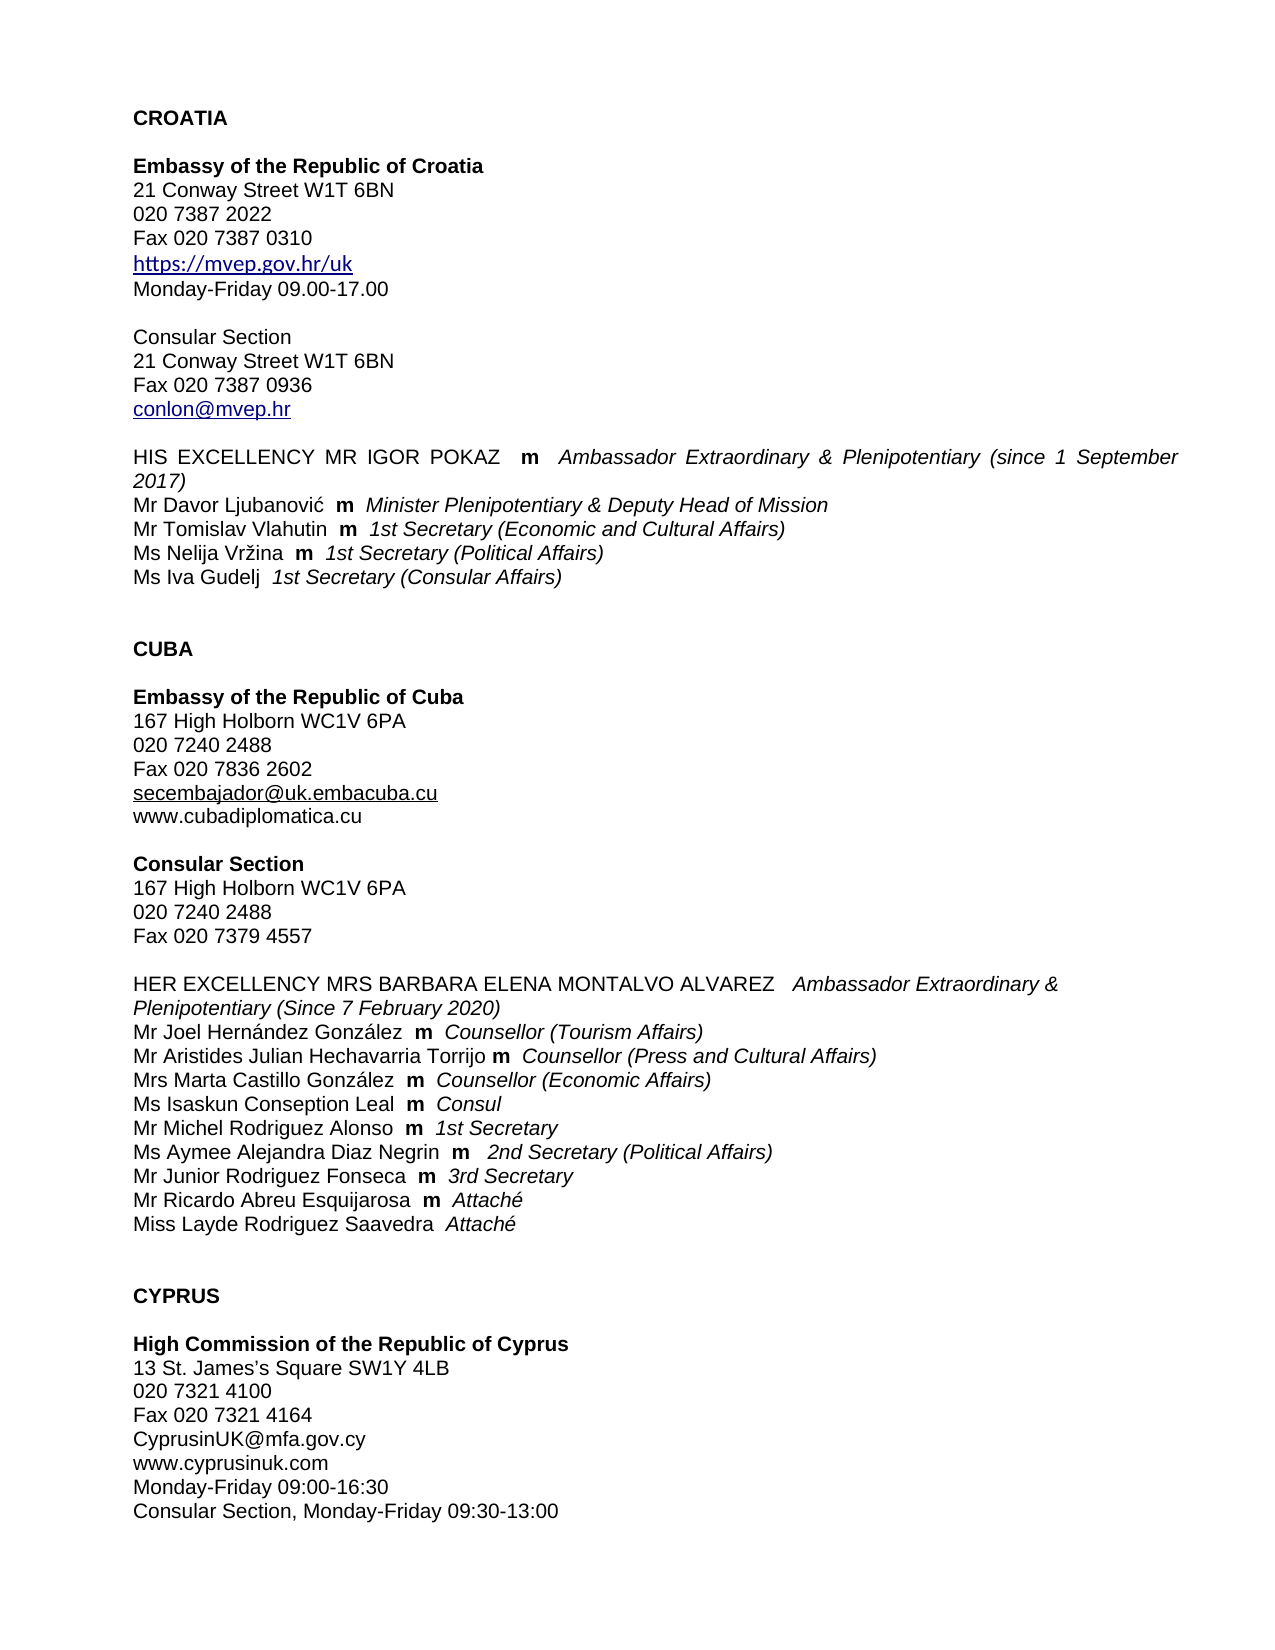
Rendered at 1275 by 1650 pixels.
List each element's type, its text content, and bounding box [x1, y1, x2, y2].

text 167 High Holborn WC1V 6PA [133, 876, 1181, 900]
text CyprusinUK@mfa.gov.cy [133, 1427, 1181, 1451]
text Embassy of the Republic of Cuba [133, 684, 1181, 708]
text Miss Layde Rodriguez Saavedra Attaché [133, 1212, 1181, 1236]
text Mr Davor Ljubanović m Minister Plenipotentiary & Deputy Head of Mission [133, 493, 1181, 517]
text Fax 020 7379 4557 [133, 924, 1181, 948]
text Consular Section [133, 325, 1181, 349]
text Fax 020 7387 0936 [133, 373, 1181, 397]
text 167 High Holborn WC1V 6PA [133, 708, 1181, 732]
text Monday-Friday 09.00-17.00 [133, 277, 1181, 301]
text Ms Nelija Vržina m 1st Secretary (Political Affairs) [133, 541, 1181, 565]
text 020 7240 2488 [133, 900, 1181, 924]
subtitle Consular Section [133, 852, 1181, 876]
text Consular Section, Monday-Friday 09:30-13:00 [133, 1499, 1181, 1523]
text 13 St. James’s Square SW1Y 4LB [133, 1355, 1181, 1379]
text Ms Aymee Alejandra Diaz Negrin m 2nd Secretary (Political Affairs) [133, 1140, 1181, 1164]
text www.cubadiplomatica.cu [133, 804, 1181, 828]
text Embassy of the Republic of Croatia [133, 153, 1181, 177]
text Fax 020 7321 4164 [133, 1403, 1181, 1427]
text https://mvep.gov.hr/uk [133, 249, 1181, 277]
text 020 7321 4100 [133, 1379, 1181, 1403]
text Monday-Friday 09:00-16:30 [133, 1475, 1181, 1499]
text HER EXCELLENCY MRS BARBARA ELENA MONTALVO ALVAREZ Ambassador Extraordinary & Plenipotentiary (Since 7 February 2020) [133, 972, 1181, 1020]
text Mr Junior Rodriguez Fonseca m 3rd Secretary [133, 1164, 1181, 1188]
text www.cyprusinuk.com [133, 1451, 1181, 1475]
text Mr Aristides Julian Hechavarria Torrijo m Counsellor (Press and Cultural Affairs) [133, 1044, 1181, 1068]
text Fax 020 7387 0310 [133, 225, 1181, 249]
text CROATIA [133, 106, 1181, 129]
text Ms Isaskun Conseption Leal m Consul [133, 1092, 1181, 1116]
text Ms Iva Gudelj 1st Secretary (Consular Affairs) [133, 565, 1181, 589]
text Fax 020 7836 2602 [133, 756, 1181, 780]
text High Commission of the Republic of Cyprus [133, 1331, 1181, 1355]
text conlon@mvep.hr [133, 397, 1181, 421]
text secembajador@uk.embacuba.cu [133, 780, 1181, 804]
text 020 7387 2022 [133, 201, 1181, 225]
text 020 7240 2488 [133, 732, 1181, 756]
text 21 Conway Street W1T 6BN [133, 177, 1181, 201]
text Mr Joel Hernández González m Counsellor (Tourism Affairs) [133, 1020, 1181, 1044]
text Mr Michel Rodriguez Alonso m 1st Secretary [133, 1116, 1181, 1140]
text Mr Tomislav Vlahutin m 1st Secretary (Economic and Cultural Affairs) [133, 517, 1181, 541]
text 21 Conway Street W1T 6BN [133, 349, 1181, 373]
text Mrs Marta Castillo González m Counsellor (Economic Affairs) [133, 1068, 1181, 1092]
text CYPRUS [133, 1283, 1181, 1307]
text CUBA [133, 637, 1181, 661]
text Mr Ricardo Abreu Esquijarosa m Attaché [133, 1188, 1181, 1212]
text HIS EXCELLENCY MR IGOR POKAZ m Ambassador Extraordinary & Plenipotentiary (since 1 September 2017) [133, 445, 1181, 493]
